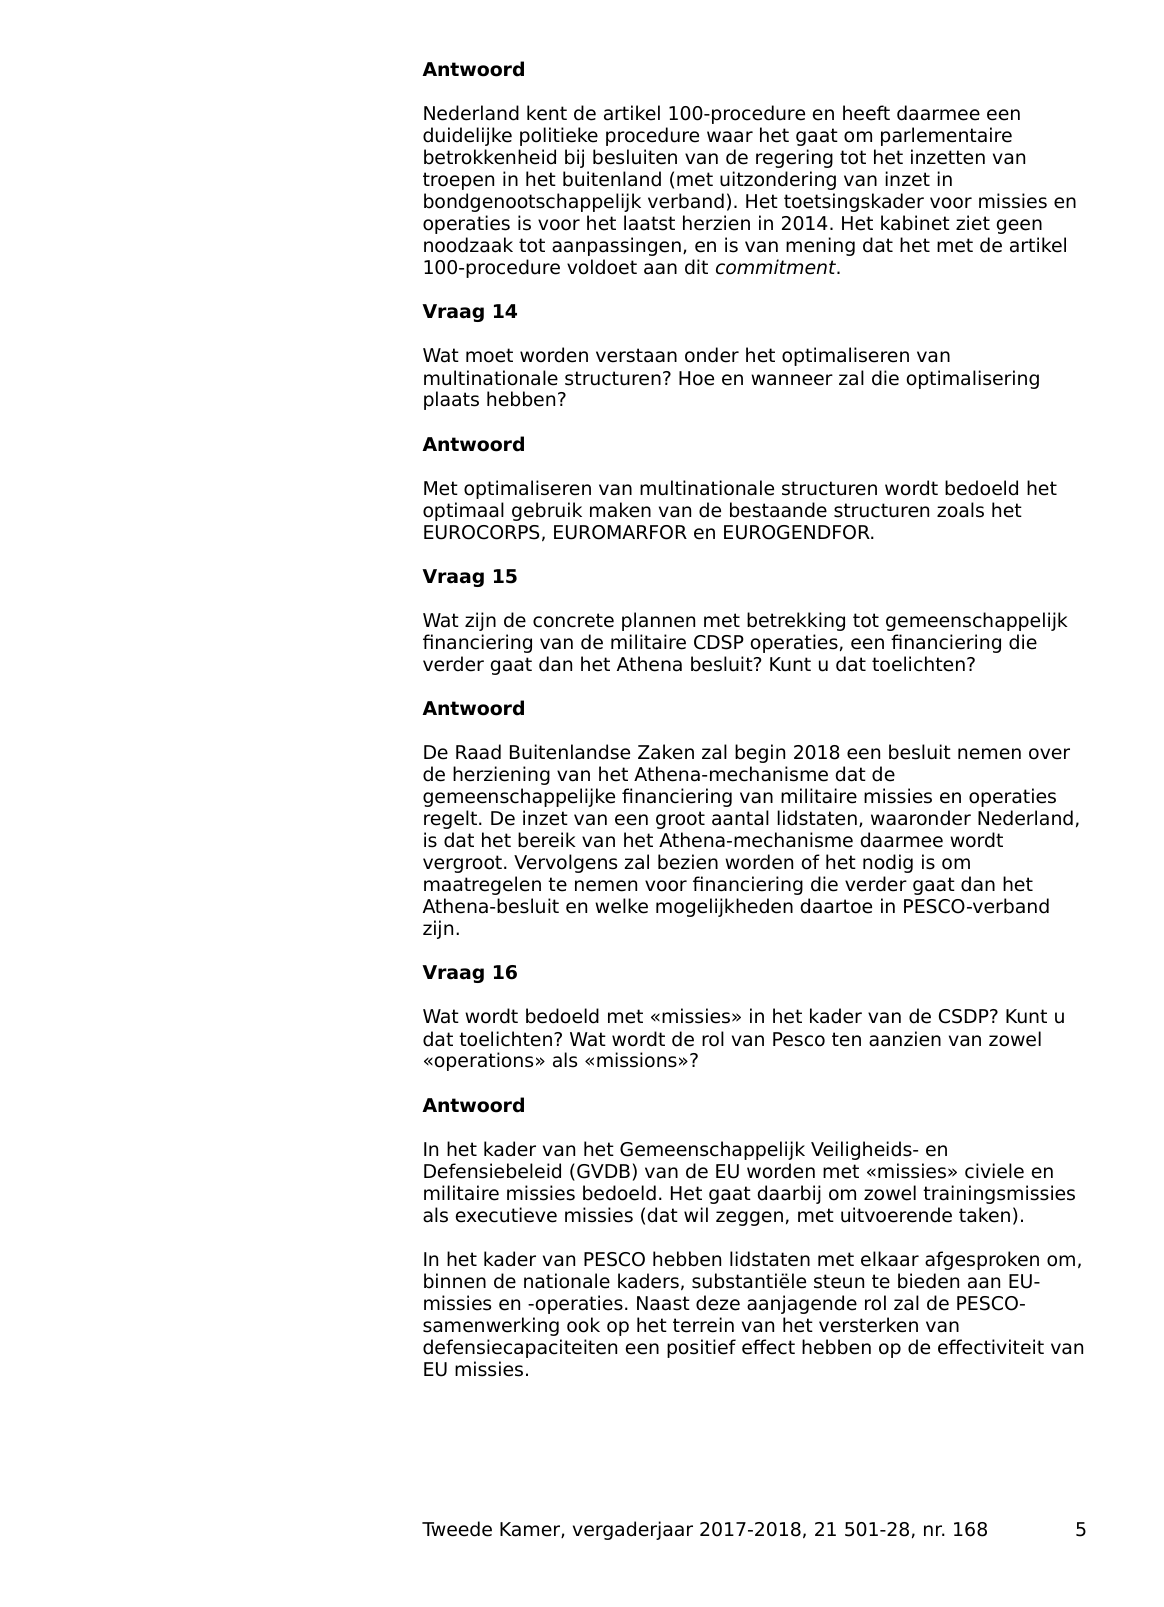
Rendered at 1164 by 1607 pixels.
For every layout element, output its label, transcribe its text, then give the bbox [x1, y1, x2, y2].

subtitle Vraag 15 [422, 566, 1087, 588]
text Met optimaliseren van multinationale structuren wordt bedoeld het optimaal gebruik maken van de bestaande structuren zoals het EUROCORPS, EUROMARFOR en EUROGENDFOR. [422, 478, 1087, 544]
text Nederland kent de artikel 100-procedure en heeft daarmee een duidelijke politieke procedure waar het gaat om parlementaire betrokkenheid bij besluiten van de regering tot het inzetten van troepen in het buitenland (met uitzondering van inzet in bondgenootschappelijk verband). Het toetsingskader voor missies en operaties is voor het laatst herzien in 2014. Het kabinet ziet geen noodzaak tot aanpassingen, en is van mening dat het met de artikel 100-procedure voldoet aan dit commitment. [422, 103, 1087, 279]
text Wat moet worden verstaan onder het optimaliseren van multinationale structuren? Hoe en wanneer zal die optimalisering plaats hebben? [422, 345, 1087, 411]
subtitle Antwoord [422, 59, 1087, 81]
subtitle Vraag 16 [422, 962, 1087, 984]
text Wat zijn de concrete plannen met betrekking tot gemeenschappelijk financiering van de militaire CDSP operaties, een financiering die verder gaat dan het Athena besluit? Kunt u dat toelichten? [422, 610, 1087, 676]
subtitle Antwoord [422, 433, 1087, 456]
text In het kader van het Gemeenschappelijk Veiligheids- en Defensiebeleid (GVDB) van de EU worden met «missies» civiele en militaire missies bedoeld. Het gaat daarbij om zowel trainingsmissies als executieve missies (dat wil zeggen, met uitvoerende taken). [422, 1139, 1087, 1227]
text De Raad Buitenlandse Zaken zal begin 2018 een besluit nemen over de herziening van het Athena-mechanisme dat de gemeenschappelijke financiering van militaire missies en operaties regelt. De inzet van een groot aantal lidstaten, waaronder Nederland, is dat het bereik van het Athena-mechanisme daarmee wordt vergroot. Vervolgens zal bezien worden of het nodig is om maatregelen te nemen voor financiering die verder gaat dan het Athena-besluit en welke mogelijkheden daartoe in PESCO-verband zijn. [422, 742, 1087, 940]
subtitle Antwoord [422, 1094, 1087, 1117]
text Wat wordt bedoeld met «missies» in het kader van de CSDP? Kunt u dat toelichten? Wat wordt de rol van Pesco ten aanzien van zowel «operations» als «missions»? [422, 1006, 1087, 1072]
subtitle Vraag 14 [422, 301, 1087, 323]
text In het kader van PESCO hebben lidstaten met elkaar afgesproken om, binnen de nationale kaders, substantiële steun te bieden aan EU-missies en -operaties. Naast deze aanjagende rol zal de PESCO-samenwerking ook op het terrein van het versterken van defensiecapaciteiten een positief effect hebben op de effectiviteit van EU missies. [422, 1249, 1087, 1381]
subtitle Antwoord [422, 698, 1087, 720]
